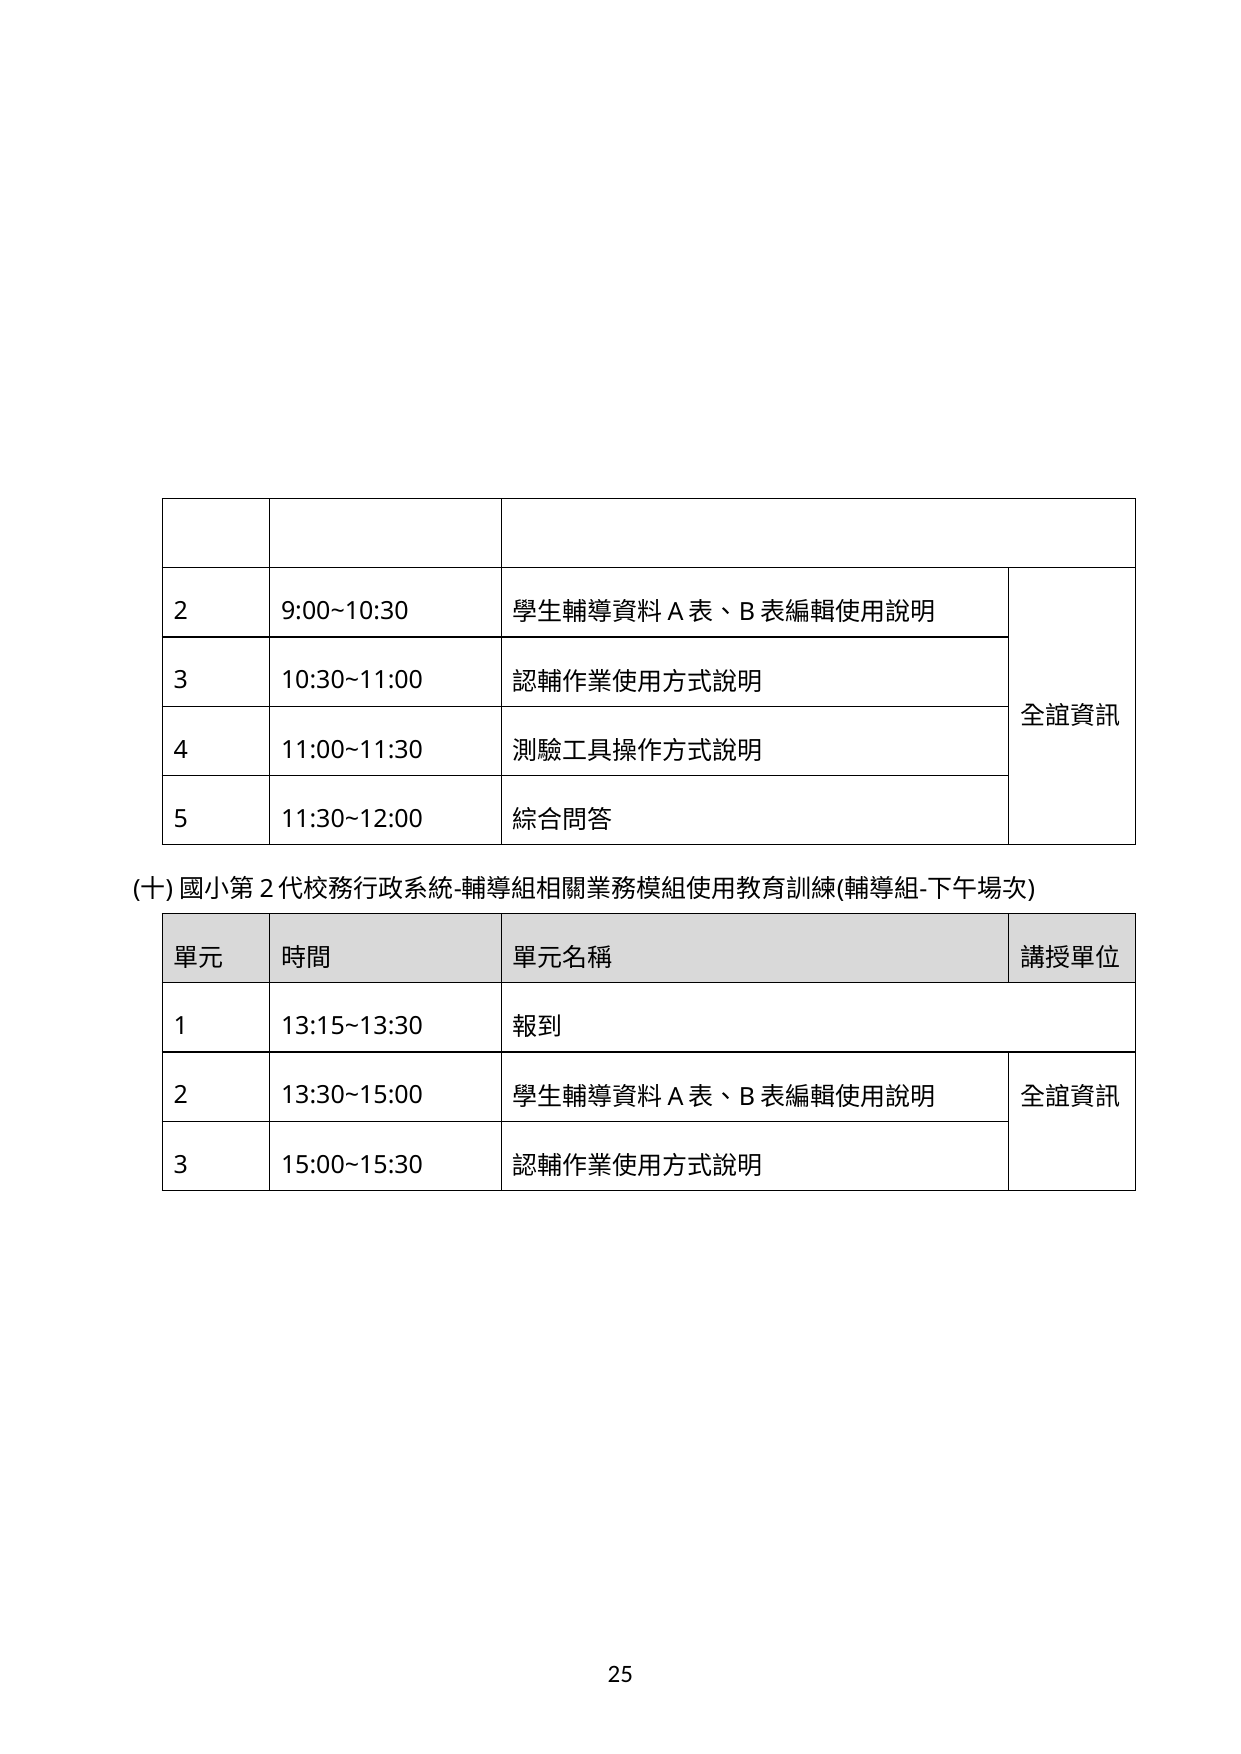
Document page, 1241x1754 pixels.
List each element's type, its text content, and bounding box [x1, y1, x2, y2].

table_header 講授單位 [1009, 914, 1135, 982]
table_cell [502, 499, 1135, 567]
table_header 單元名稱 [502, 914, 1008, 982]
table_cell 認輔作業使用方式說明 [502, 638, 1008, 706]
table_cell 5 [163, 776, 269, 844]
table_header 單元 [163, 914, 269, 982]
table_cell 學生輔導資料A表、B表編輯使用說明 [502, 1053, 1008, 1121]
table_header 時間 [270, 914, 501, 982]
table_cell 測驗工具操作方式說明 [502, 707, 1008, 775]
table_cell 15:00~15:30 [270, 1122, 501, 1190]
table_cell [270, 499, 501, 567]
table_cell 10:30~11:00 [270, 638, 501, 706]
table_cell 全誼資訊 [1009, 1053, 1135, 1190]
table_cell 認輔作業使用方式說明 [502, 1122, 1008, 1190]
table_cell 13:15~13:30 [270, 983, 501, 1051]
table_cell 1 [163, 983, 269, 1051]
table_cell 11:00~11:30 [270, 707, 501, 775]
table_cell 2 [163, 1053, 269, 1121]
table_cell 3 [163, 638, 269, 706]
table_cell 13:30~15:00 [270, 1053, 501, 1121]
table_cell 4 [163, 707, 269, 775]
table_cell [163, 499, 269, 567]
table_cell 學生輔導資料A表、B表編輯使用說明 [502, 568, 1008, 636]
table_cell 綜合問答 [502, 776, 1008, 844]
table_cell 11:30~12:00 [270, 776, 501, 844]
table_cell 2 [163, 568, 269, 636]
table_cell 3 [163, 1122, 269, 1190]
table_cell 9:00~10:30 [270, 568, 501, 636]
table_cell 報到 [502, 983, 1135, 1051]
text (十) 國小第2代校務行政系統-輔導組相關業務模組使用教育訓練(輔導組-下午場次) [133, 845, 1122, 907]
table_cell 全誼資訊 [1009, 568, 1135, 844]
